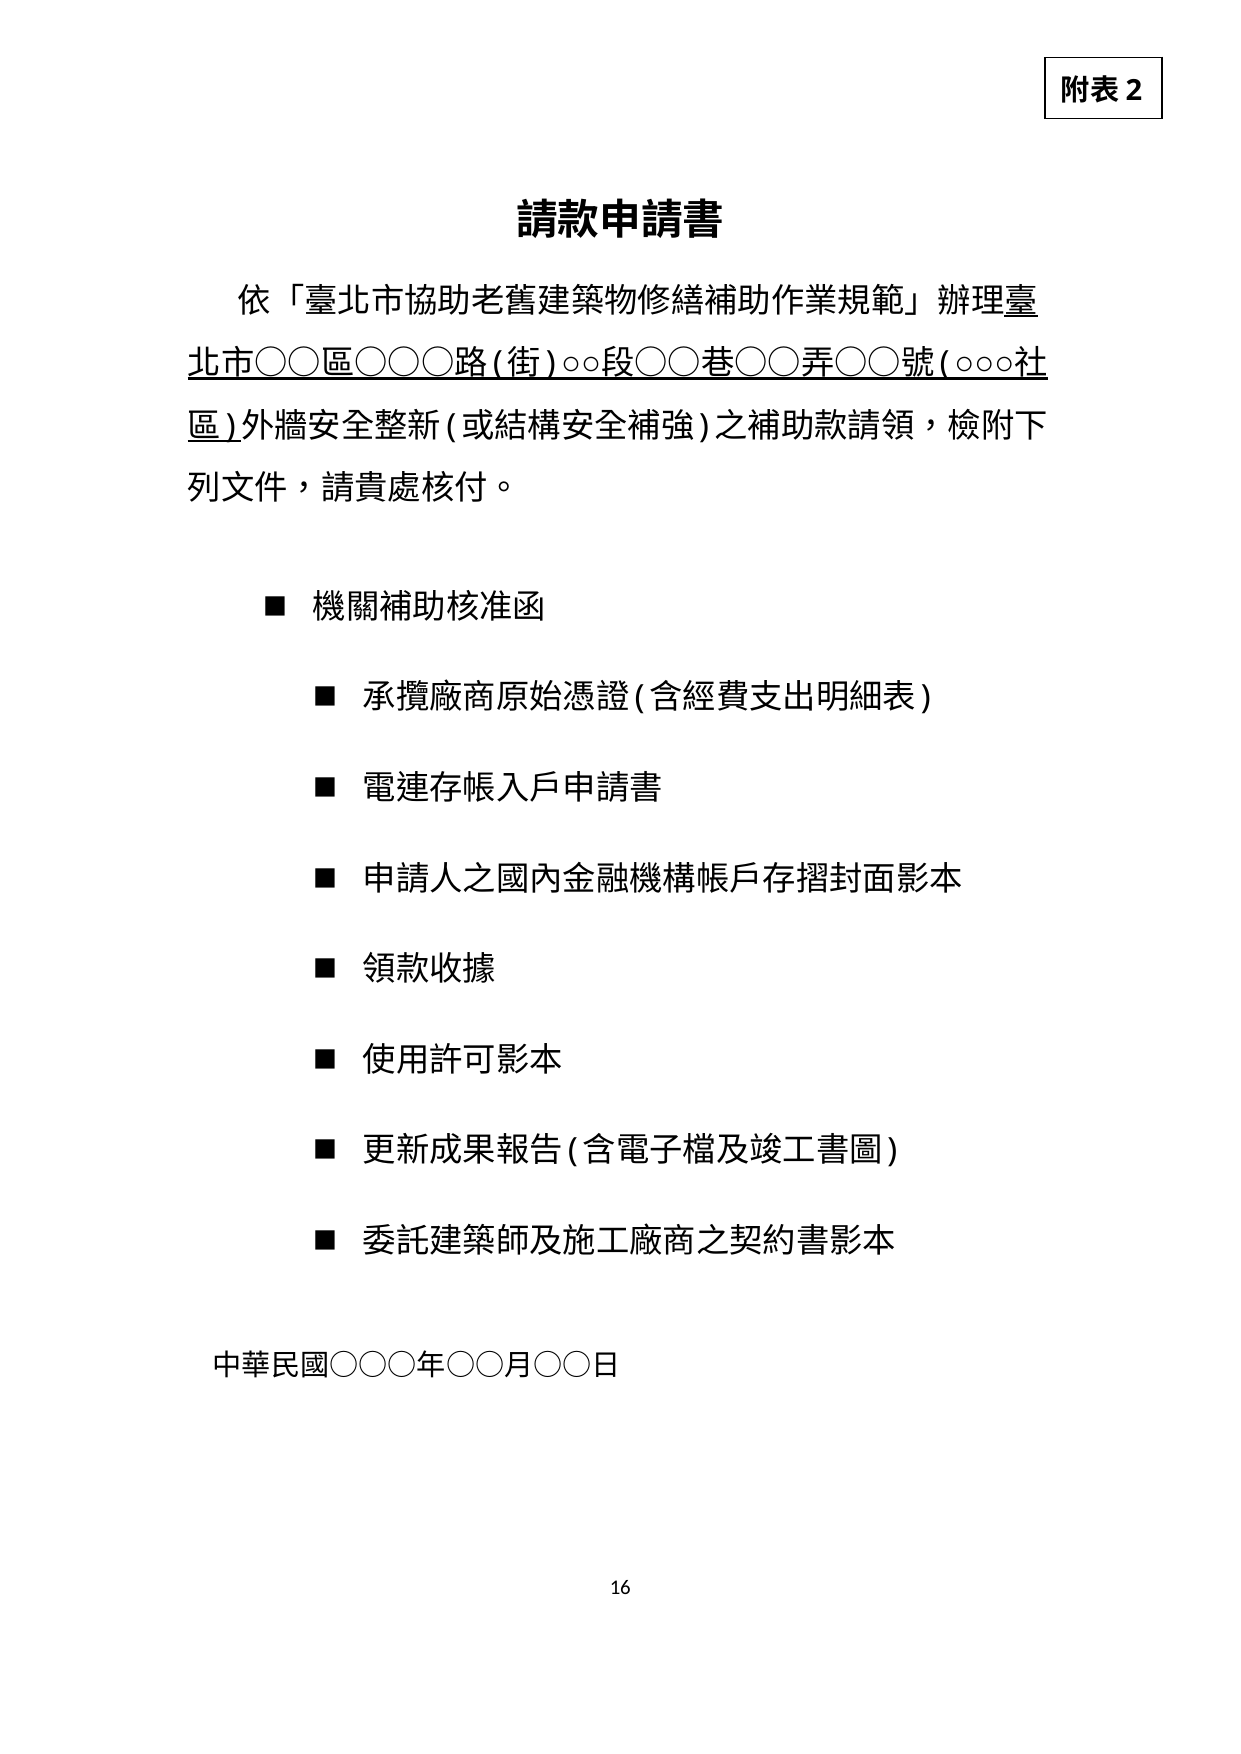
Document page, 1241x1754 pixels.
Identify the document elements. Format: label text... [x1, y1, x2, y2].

list 委託建築師及施工廠商之契約書影本 [312, 1196, 1053, 1258]
text [1046, 58, 1161, 118]
list 承攬廠商原始憑證(含經費支出明細表) [312, 653, 1053, 715]
list 使用許可影本 [312, 1015, 1053, 1077]
list 申請人之國內金融機構帳戶存摺封面影本 [312, 834, 1053, 896]
list 機關補助核准函 [262, 562, 1053, 625]
list 電連存帳入戶申請書 [312, 743, 1053, 806]
text 附表2 [1061, 67, 1146, 109]
text 請款申請書 [187, 175, 1053, 237]
list 領款收據 [312, 924, 1053, 987]
text 依「臺北市協助老舊建築物修繕補助作業規範」辦理臺北市○○區○○○路(街)○○段○○巷○○弄○○號(○○○社區)外牆安全整新(或結構安全補強)之補助款請領，檢附下列文件，請貴處核付。 [187, 256, 1053, 506]
text 中華民國○○○年○○月○○日 [212, 1321, 1028, 1383]
list 更新成果報告(含電子檔及竣工書圖) [312, 1105, 1053, 1168]
